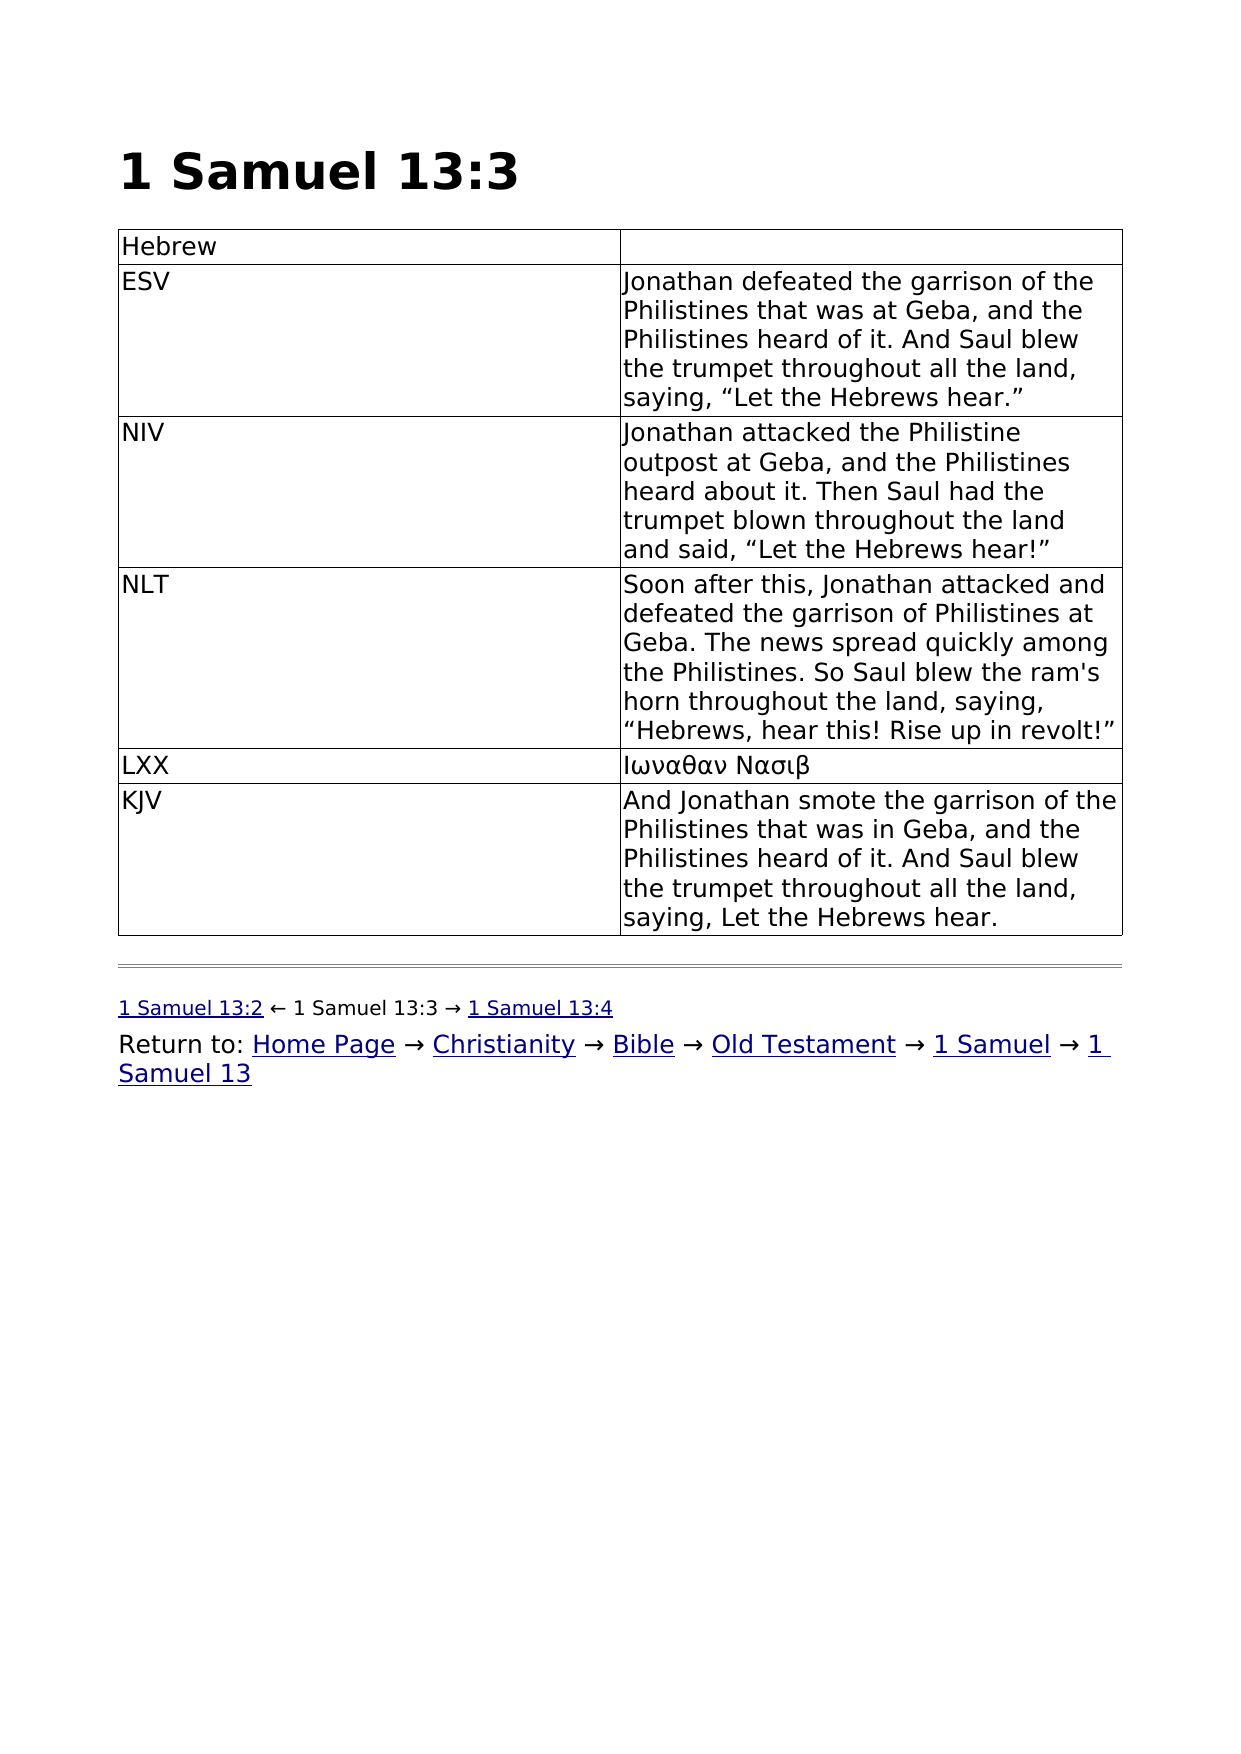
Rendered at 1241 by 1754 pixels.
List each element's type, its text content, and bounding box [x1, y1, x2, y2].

table_cell NLT [119, 568, 620, 748]
table_cell And Jonathan smote the garrison of the Philistines that was in Geba, and the Philistines heard of it. And Saul blew the trumpet throughout all the land, saying, Let the Hebrews hear. [621, 784, 1122, 935]
table_header [621, 230, 1122, 264]
table_cell ESV [119, 265, 620, 416]
table_cell NIV [119, 417, 620, 567]
table_cell Soon after this, Jonathan attacked and defeated the garrison of Philistines at Geba. The news spread quickly among the Philistines. So Saul blew the ram's horn throughout the land, saying, “Hebrews, hear this! Rise up in revolt!” [621, 568, 1122, 748]
text 1 Samuel 13:2 ← 1 Samuel 13:3 → 1 Samuel 13:4 [118, 996, 1122, 1030]
table_cell Jonathan attacked the Philistine outpost at Geba, and the Philistines heard about it. Then Saul had the trumpet blown throughout the land and said, “Let the Hebrews hear!” [621, 417, 1122, 567]
subtitle 1 Samuel 13:3 [118, 143, 1122, 201]
table_cell KJV [119, 784, 620, 935]
table_cell Jonathan defeated the garrison of the Philistines that was at Geba, and the Philistines heard of it. And Saul blew the trumpet throughout all the land, saying, “Let the Hebrews hear.” [621, 265, 1122, 416]
table_header Hebrew [119, 230, 620, 264]
text Return to: Home Page → Christianity → Bible → Old Testament → 1 Samuel → 1 Samuel 13 [118, 1030, 1122, 1089]
table_cell LXX [119, 749, 620, 783]
table_cell Ιωναθαν Νασιβ [621, 749, 1122, 783]
